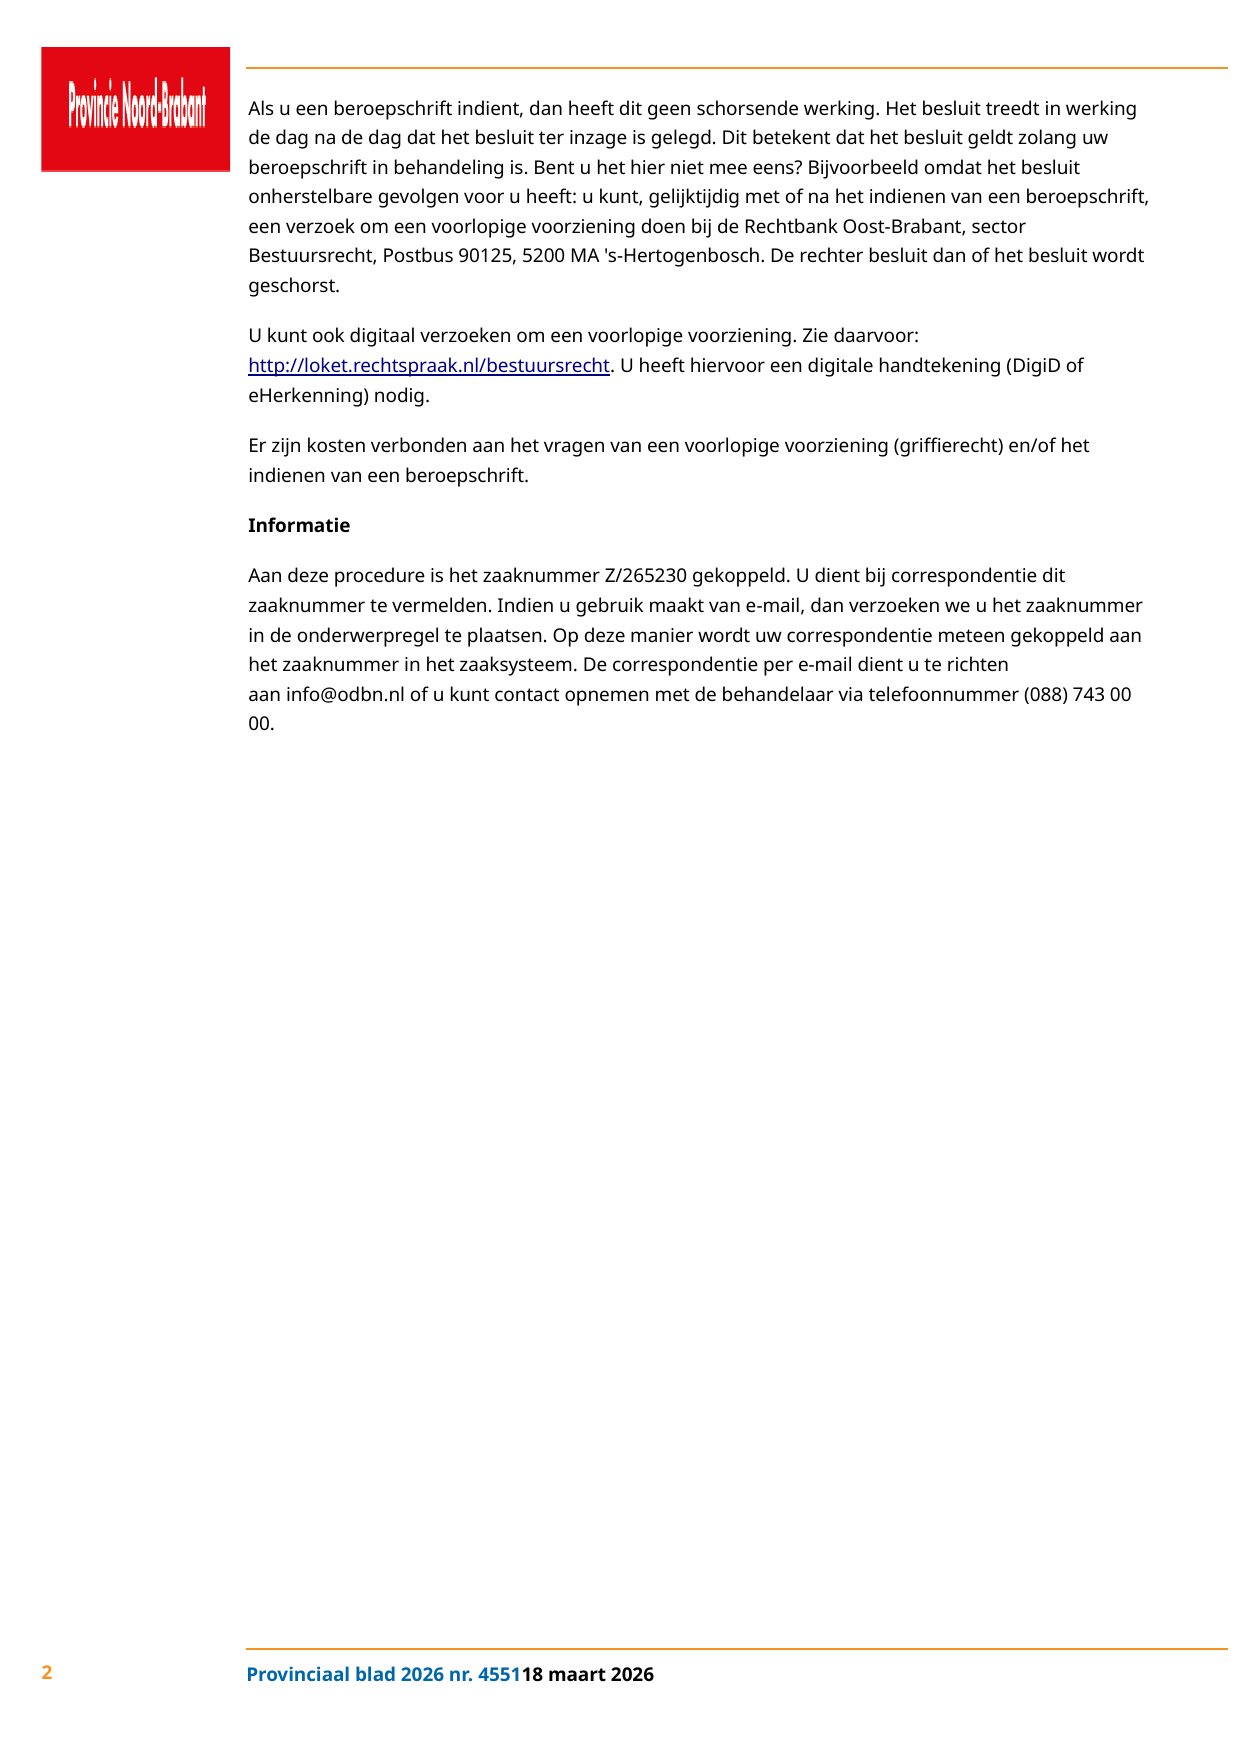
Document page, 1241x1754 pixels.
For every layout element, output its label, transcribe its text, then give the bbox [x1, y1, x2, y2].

text U kunt ook digitaal verzoeken om een voorlopige voorziening. Zie daarvoor: http://loket.rechtspraak.nl/bestuursrecht. U heeft hiervoor een digitale handtekening (DigiD of eHerkenning) nodig. [248, 323, 1152, 408]
text Informatie [248, 512, 1152, 538]
text Aan deze procedure is het zaaknummer Z/265230 gekoppeld. U dient bij correspondentie dit zaaknummer te vermelden. Indien u gebruik maakt van e-mail, dan verzoeken we u het zaaknummer in de onderwerpregel te plaatsen. Op deze manier wordt uw correspondentie meteen gekoppeld aan het zaaknummer in het zaaksysteem. De correspondentie per e-mail dient u te richten aan info@odbn.nl of u kunt contact opnemen met de behandelaar via telefoonnummer (088) 743 00 00. [248, 563, 1152, 736]
picture [41, 47, 231, 172]
text Als u een beroepschrift indient, dan heeft dit geen schorsende werking. Het besluit treedt in werking de dag na de dag dat het besluit ter inzage is gelegd. Dit betekent dat het besluit geldt zolang uw beroepschrift in behandeling is. Bent u het hier niet mee eens? Bijvoorbeeld omdat het besluit onherstelbare gevolgen voor u heeft: u kunt, gelijktijdig met of na het indienen van een beroepschrift, een verzoek om een voorlopige voorziening doen bij de Rechtbank Oost-Brabant, sector Bestuursrecht, Postbus 90125, 5200 MA 's‑Hertogenbosch. De rechter besluit dan of het besluit wordt geschorst. [248, 95, 1152, 298]
text Er zijn kosten verbonden aan het vragen van een voorlopige voorziening (griffierecht) en/of het indienen van een beroepschrift. [248, 432, 1152, 488]
